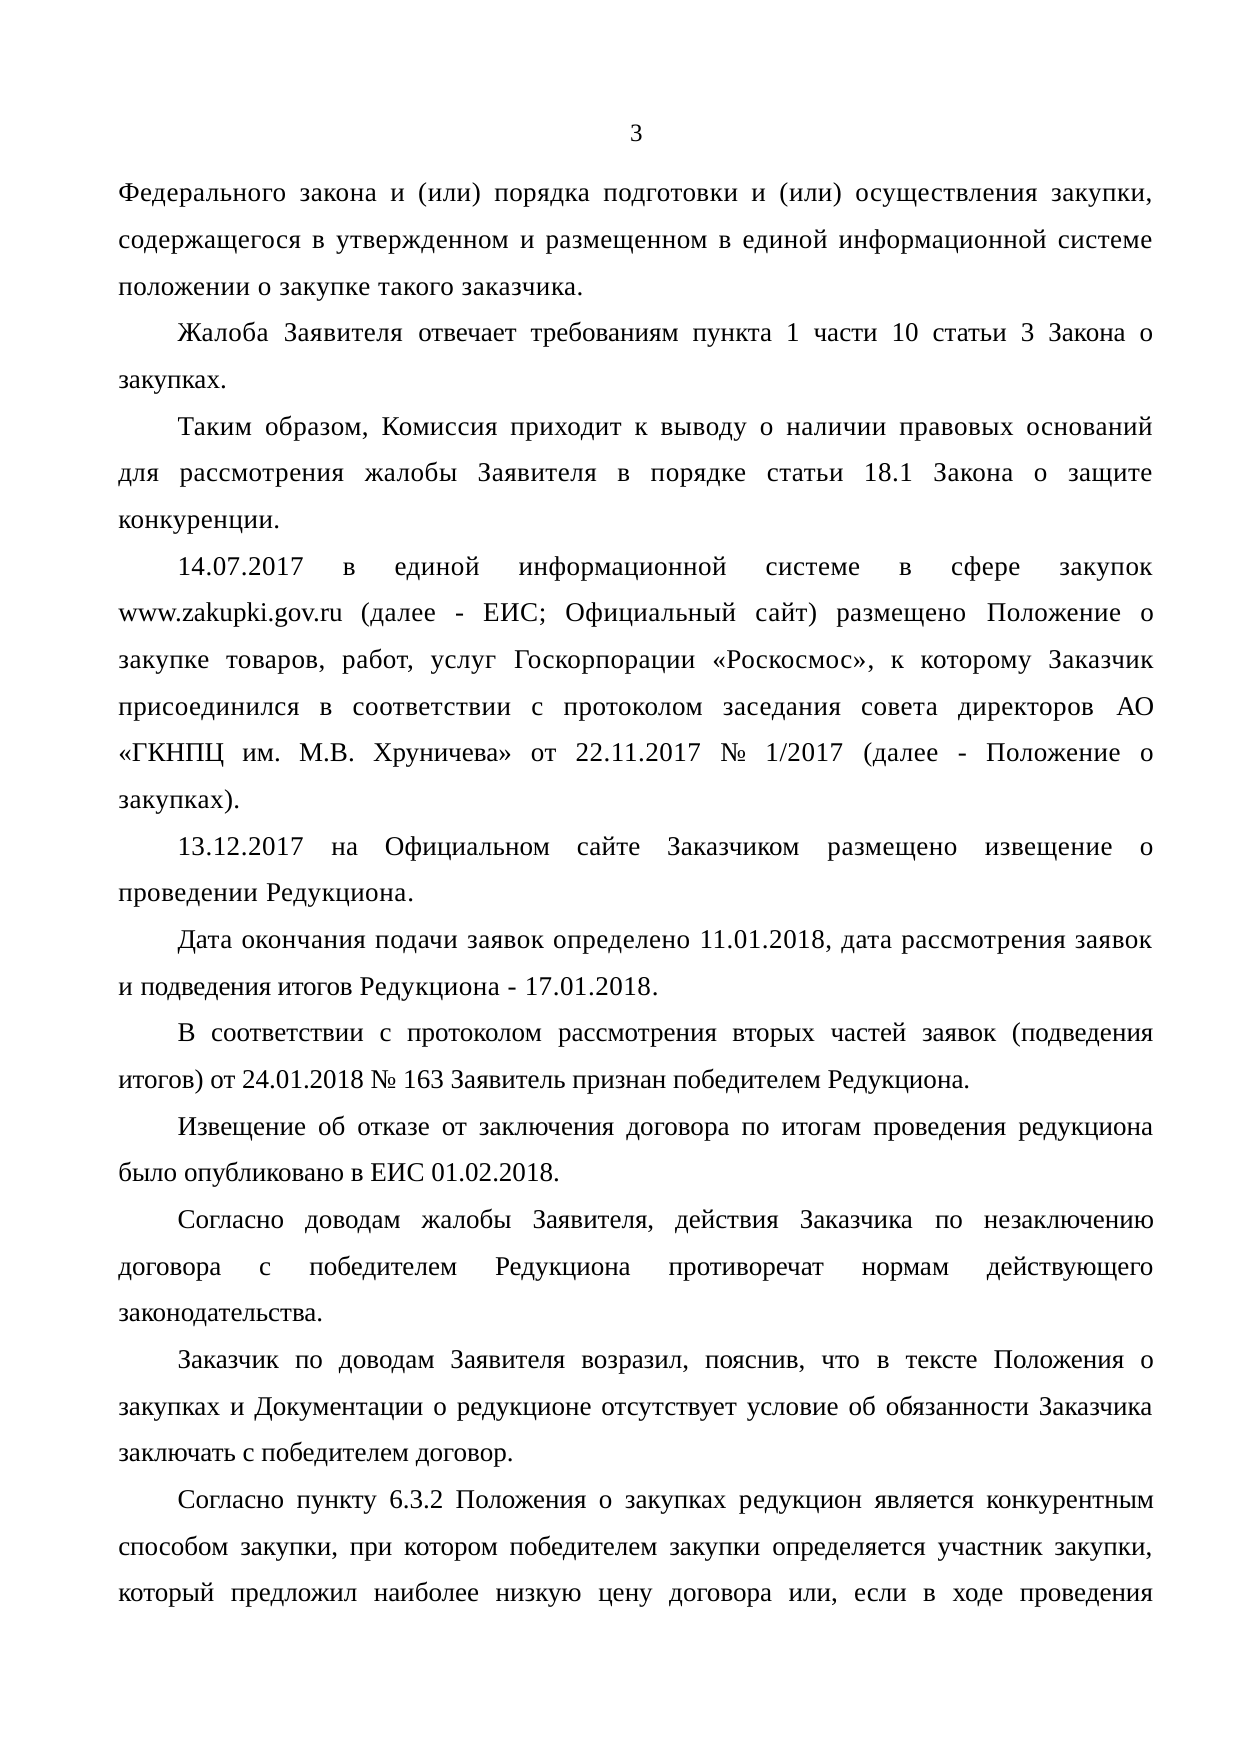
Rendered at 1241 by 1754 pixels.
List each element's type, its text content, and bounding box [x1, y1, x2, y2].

text В соответствии с протоколом рассмотрения вторых частей заявок (подведения итогов) от 24.01.2018 № 163 Заявитель признан победителем Редукциона. [118, 1016, 1154, 1094]
text Согласно пункту 6.3.2 Положения о закупках редукцион является конкурентным способом закупки, при котором победителем закупки определяется участник закупки, который предложил наиболее низкую цену договора или, если в ходе проведения [118, 1483, 1154, 1607]
text Жалоба Заявителя отвечает требованиям пункта 1 части 10 статьи 3 Закона о закупках. [118, 316, 1154, 394]
text Таким образом, Комиссия приходит к выводу о наличии правовых оснований для рассмотрения жалобы Заявителя в порядке статьи 18.1 Закона о защите конкуренции. [118, 410, 1154, 534]
text Федерального закона и (или) порядка подготовки и (или) осуществления закупки, содержащегося в утвержденном и размещенном в единой информационной системе положении о закупке такого заказчика. [118, 176, 1154, 301]
text Дата окончания подачи заявок определено 11.01.2018, дата рассмотрения заявок и подведения итогов Редукциона - 17.01.2018. [118, 923, 1154, 1001]
text Извещение об отказе от заключения договора по итогам проведения редукциона было опубликовано в ЕИС 01.02.2018. [118, 1110, 1154, 1187]
text 14.07.2017 в единой информационной системе в сфере закупок www.zakupki.gov.ru (далее - ЕИС; Официальный сайт) размещено Положение о закупке товаров, работ, услуг Госкорпорации «Роскосмос», к которому Заказчик присоединился в соответствии с протоколом заседания совета директоров АО «ГКНПЦ им. М.В. Хруничева» от 22.11.2017 № 1/2017 (далее - Положение о закупках). [118, 550, 1154, 814]
text Заказчик по доводам Заявителя возразил, пояснив, что в тексте Положения о закупках и Документации о редукционе отсутствует условие об обязанности Заказчика заключать с победителем договор. [118, 1343, 1154, 1467]
text 13.12.2017 на Официальном сайте Заказчиком размещено извещение о проведении Редукциона. [118, 830, 1154, 907]
text Согласно доводам жалобы Заявителя, действия Заказчика по незаключению договора с победителем Редукциона противоречат нормам действующего законодательства. [118, 1203, 1154, 1327]
